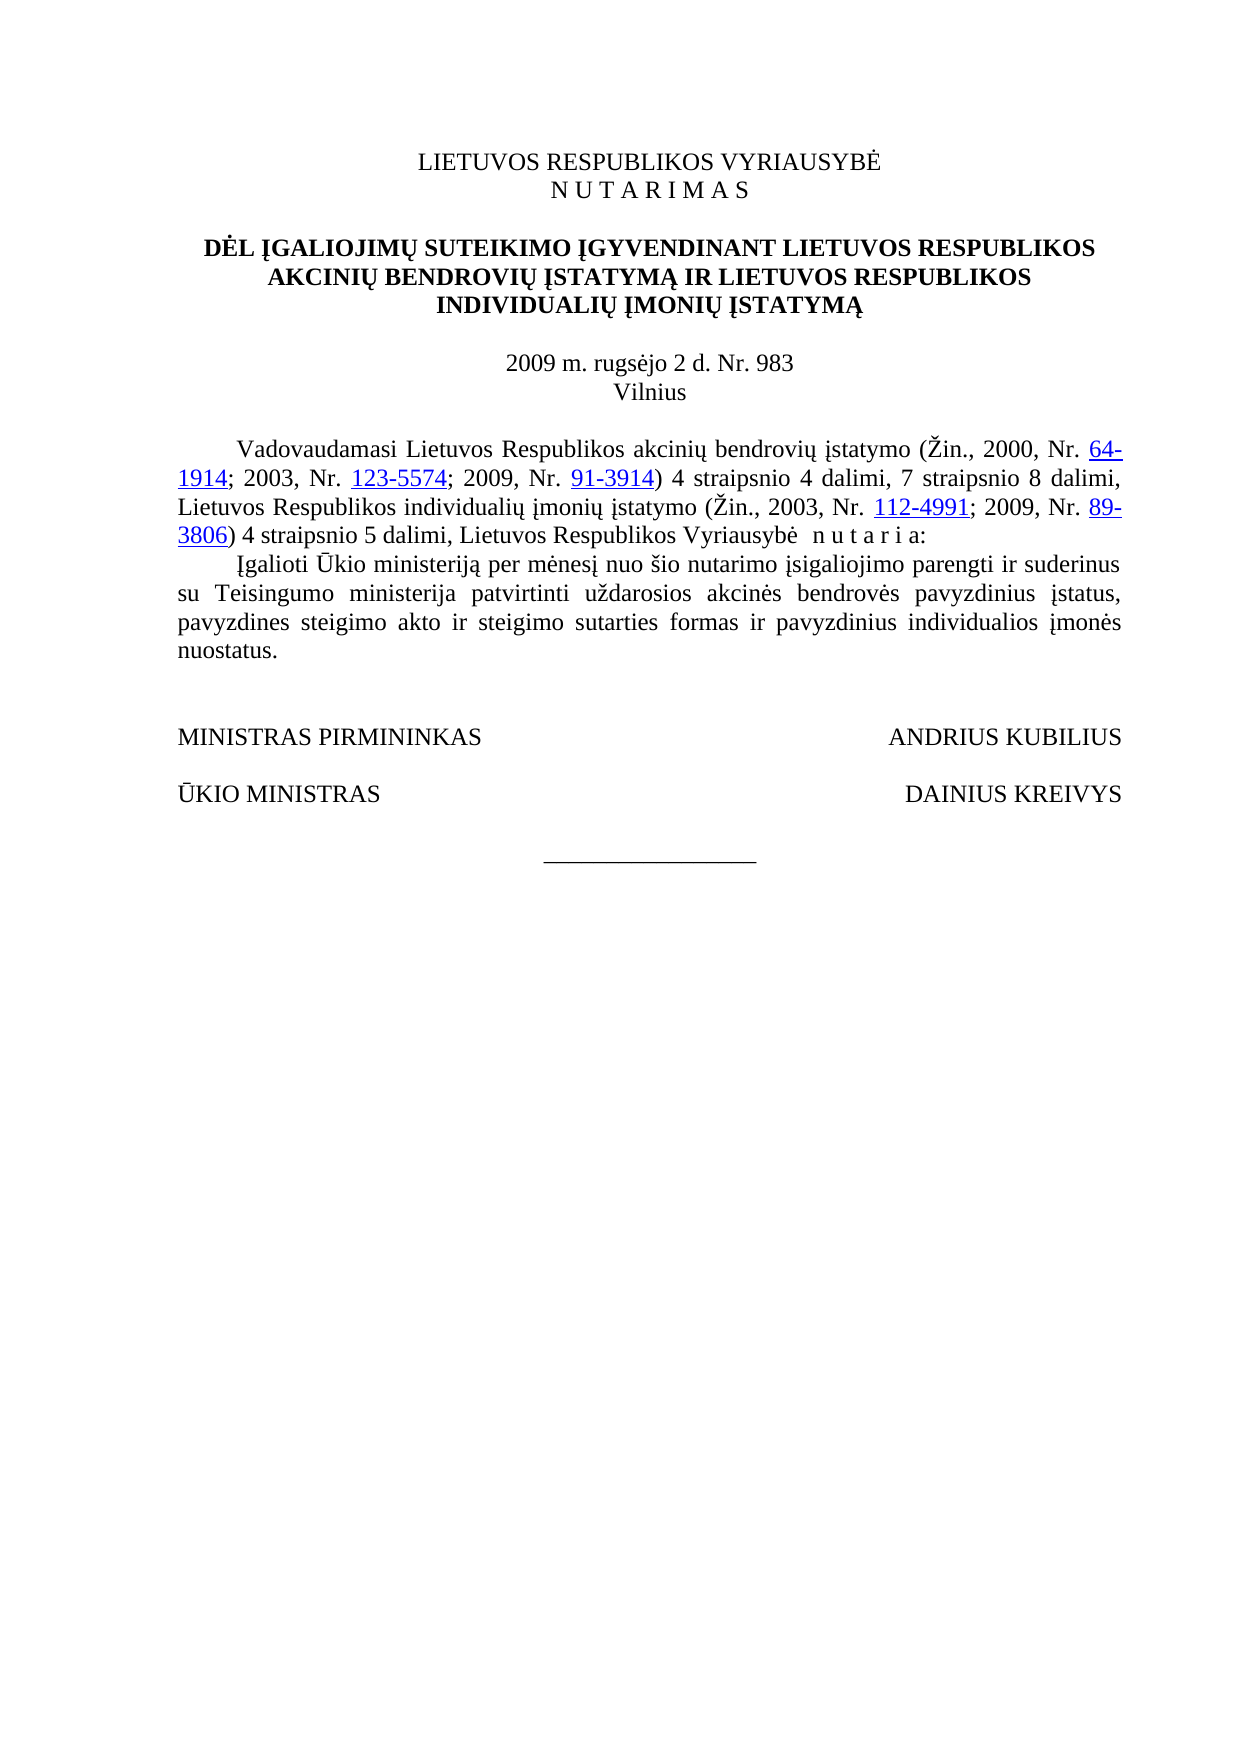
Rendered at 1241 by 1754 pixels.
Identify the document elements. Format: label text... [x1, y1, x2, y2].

text Vilnius [177, 377, 1122, 406]
text MINISTRAS PIRMININKAS ANDRIUS KUBILIUS [177, 722, 1122, 751]
text Lietuvos Respublikos Vyriausybė [177, 147, 1122, 176]
text NUTARIMAS [177, 176, 1122, 204]
text _________________ [177, 837, 1122, 866]
text DĖL ĮGALIOJIMŲ SUTEIKIMO ĮGYVENDINANT LIETUVOS RESPUBLIKOS AKCINIŲ BENDROVIŲ ĮSTATYMĄ IR LIETUVOS RESPUBLIKOS INDIVIDUALIŲ ĮMONIŲ ĮSTATYMĄ [177, 233, 1122, 319]
text ŪKIO MINISTRAS DAINIUS KREIVYS [177, 779, 1122, 808]
text Vadovaudamasi Lietuvos Respublikos akcinių bendrovių įstatymo (Žin., 2000, Nr. 64-1914; 2003, Nr. 123-5574; 2009, Nr. 91-3914) 4 straipsnio 4 dalimi, 7 straipsnio 8 dalimi, Lietuvos Respublikos individualių įmonių įstatymo (Žin., 2003, Nr. 112-4991; 2009, Nr. 89-3806) 4 straipsnio 5 dalimi, Lietuvos Respublikos Vyriausybė nutaria: [177, 434, 1122, 549]
text Įgalioti Ūkio ministeriją per mėnesį nuo šio nutarimo įsigaliojimo parengti ir suderinus su Teisingumo ministerija patvirtinti uždarosios akcinės bendrovės pavyzdinius įstatus, pavyzdines steigimo akto ir steigimo sutarties formas ir pavyzdinius individualios įmonės nuostatus. [177, 549, 1122, 664]
text 2009 m. rugsėjo 2 d. Nr. 983 [177, 348, 1122, 377]
